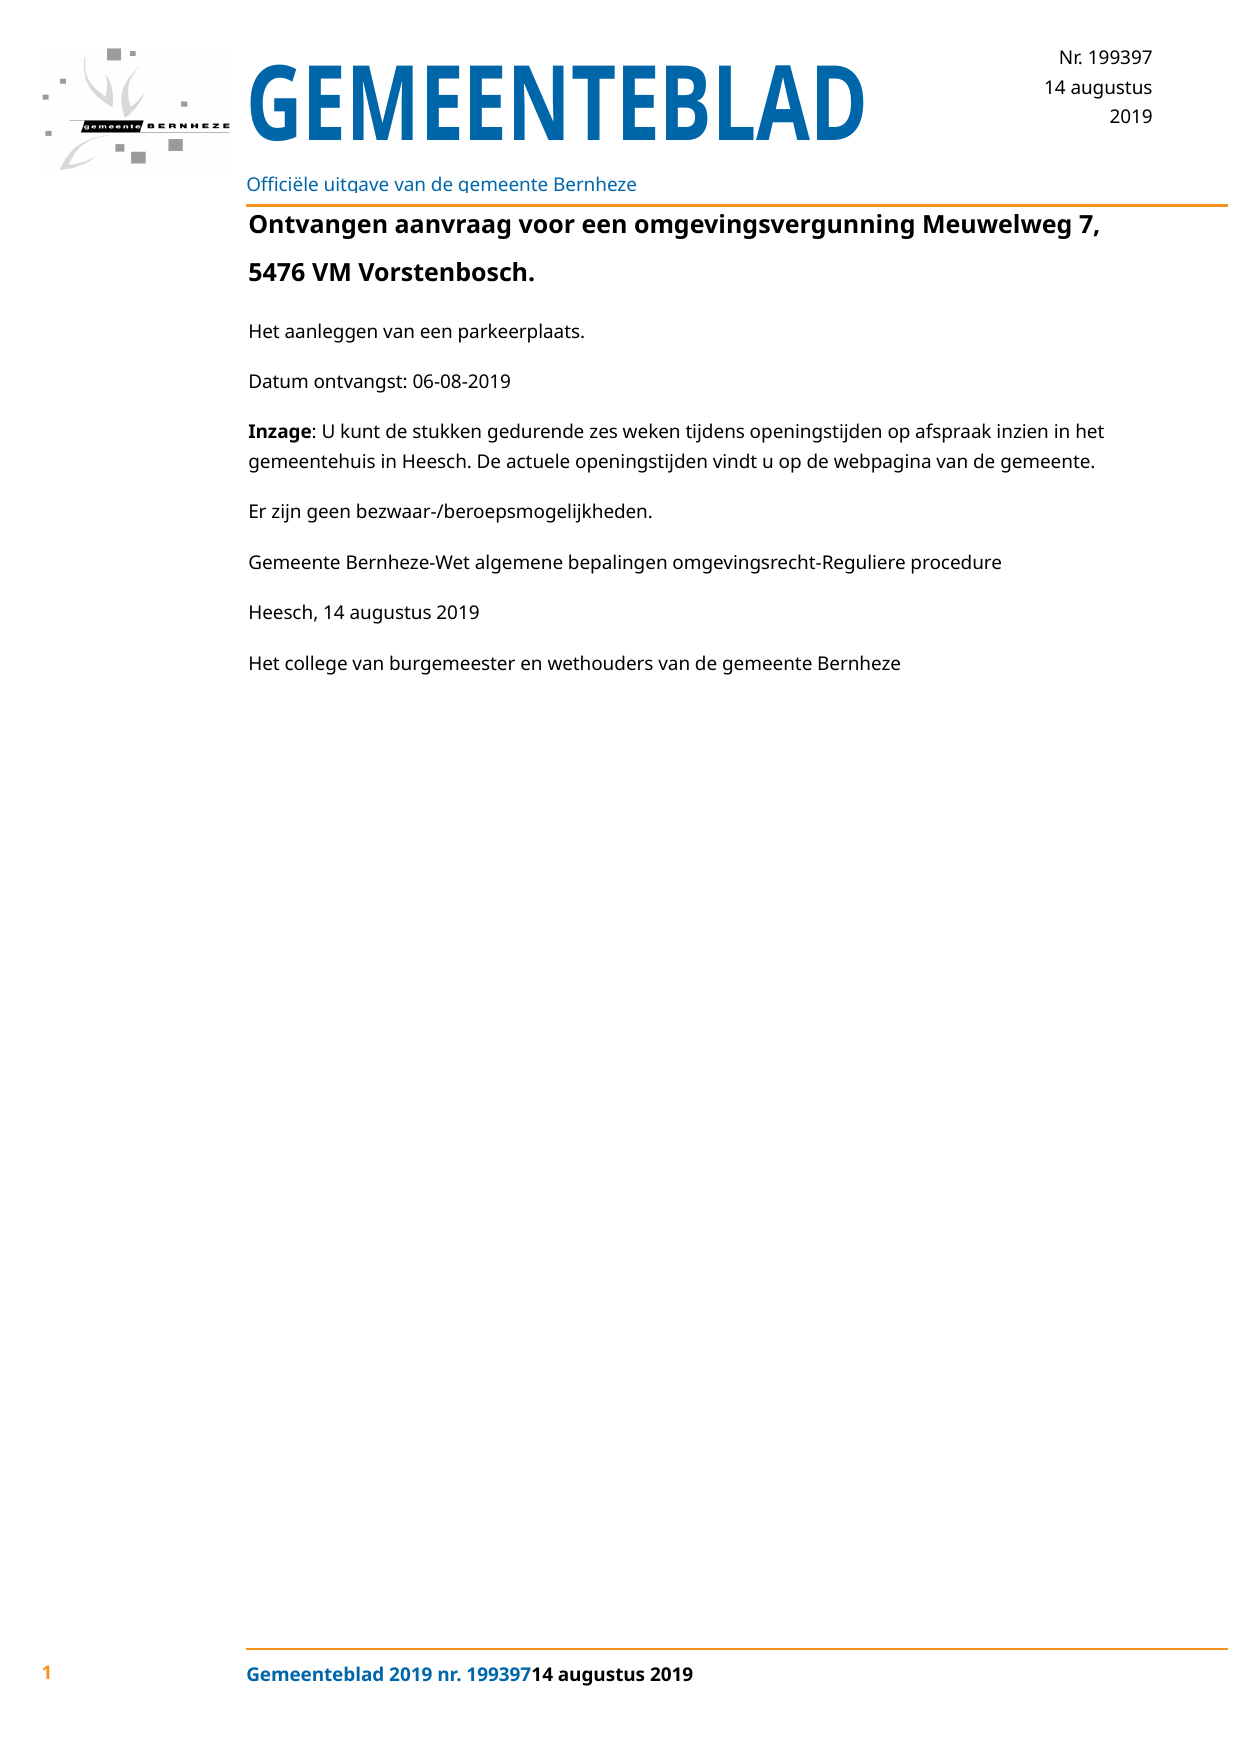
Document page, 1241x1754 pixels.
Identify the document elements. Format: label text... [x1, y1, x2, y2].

text Het college van burgemeester en wethouders van de gemeente Bernheze [248, 650, 1152, 676]
text Gemeente Bernheze-Wet algemene bepalingen omgevingsrecht-Reguliere procedure [248, 549, 1152, 575]
text Ontvangen aanvraag voor een omgevingsvergunning Meuwelweg 7, 5476 VM Vorstenbosch. [248, 207, 1152, 288]
picture [41, 47, 231, 172]
text Er zijn geen bezwaar-/beroepsmogelijkheden. [248, 499, 1152, 524]
text Het aanleggen van een parkeerplaats. [248, 318, 1152, 344]
text Heesch, 14 augustus 2019 [248, 599, 1152, 625]
text Inzage: U kunt de stukken gedurende zes weken tijdens openingstijden op afspraak inzien in het gemeentehuis in Heesch. De actuele openingstijden vindt u op de webpagina van de gemeente. [248, 419, 1152, 474]
text Datum ontvangst: 06-08-2019 [248, 368, 1152, 394]
